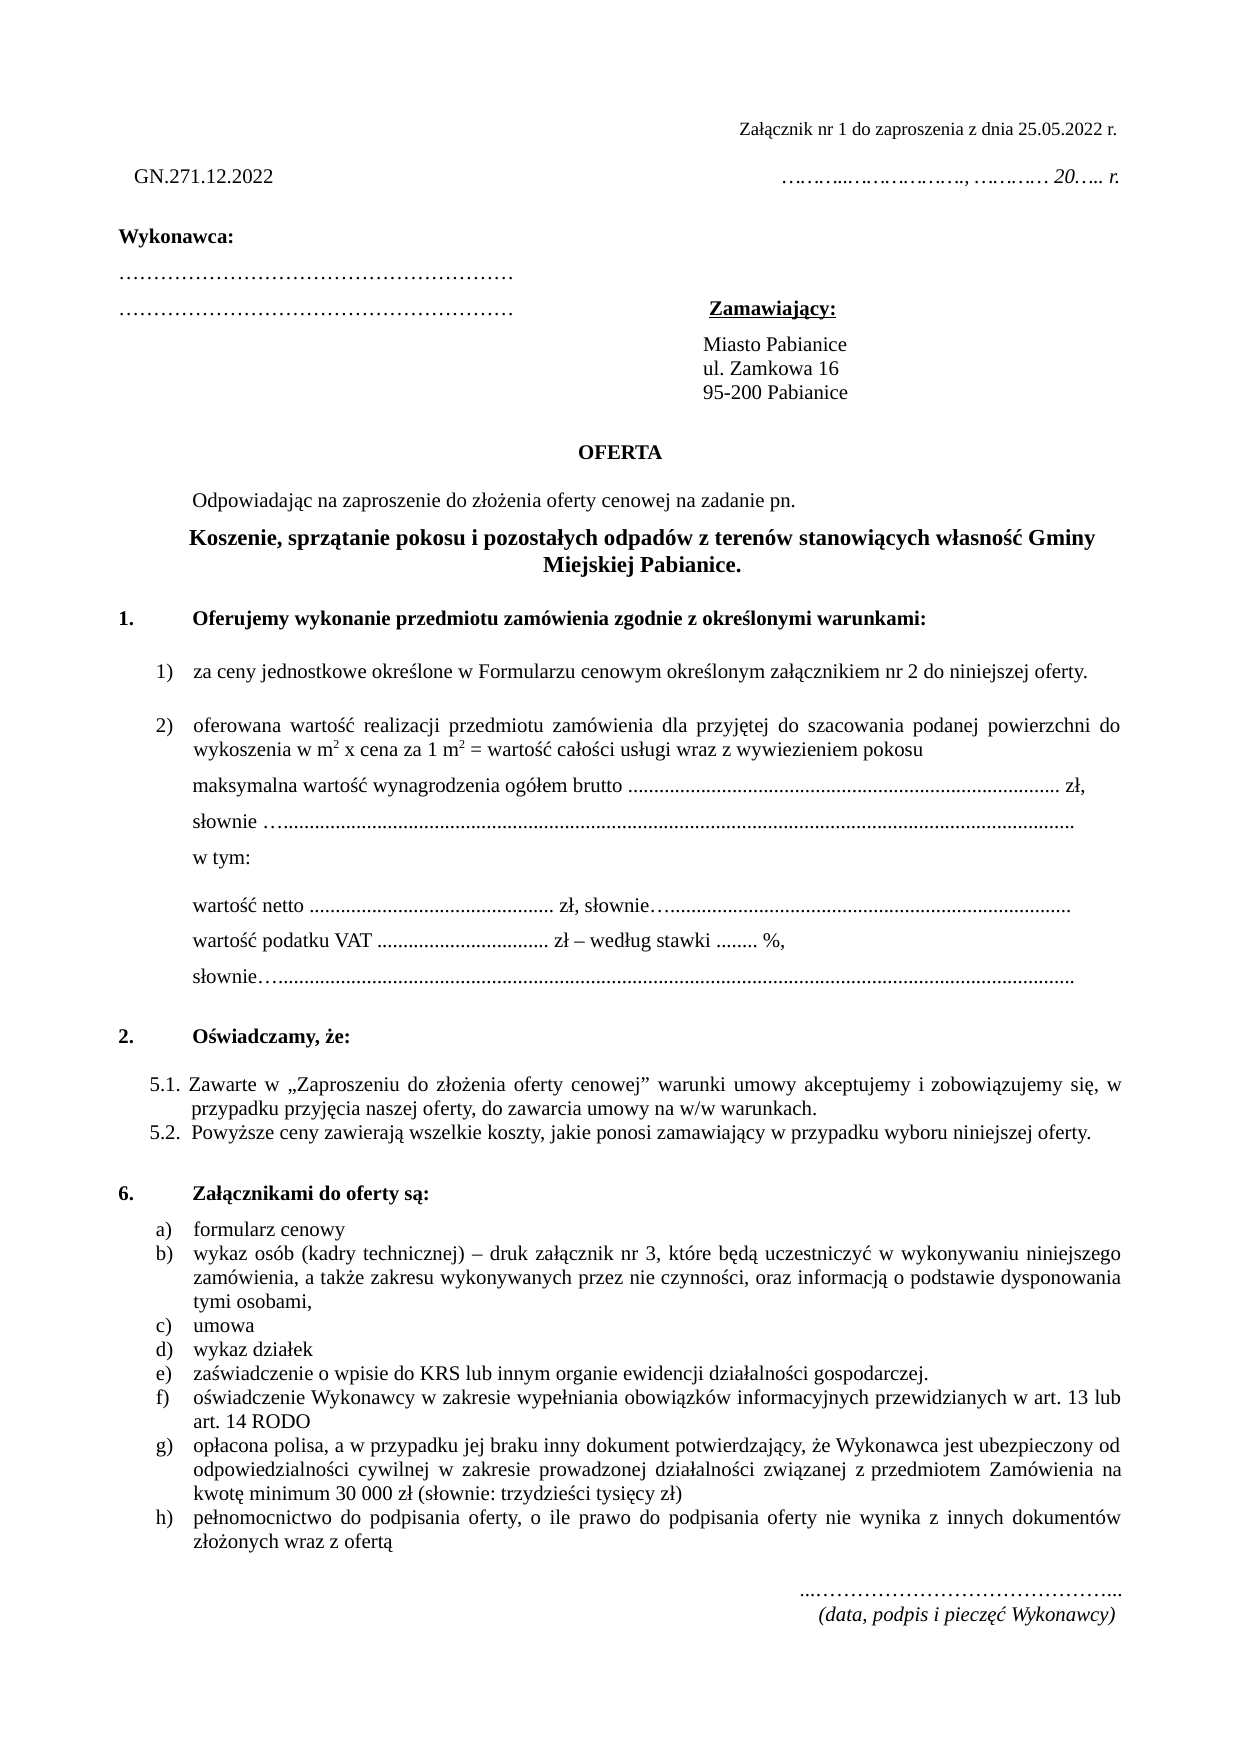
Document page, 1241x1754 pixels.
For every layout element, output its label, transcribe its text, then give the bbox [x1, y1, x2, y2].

text 1. Oferujemy wykonanie przedmiotu zamówienia zgodnie z określonymi warunkami: [118, 606, 1122, 630]
text wartość podatku VAT ................................. zł – według stawki ........ %, [192, 928, 1122, 952]
text Wykonawca: [118, 224, 1122, 248]
text ………………………………………………… Zamawiający: [118, 296, 1122, 320]
text GN.271.12.2022 ………..………………., ………… 20….. r. [118, 164, 1122, 188]
list formularz cenowy [156, 1216, 1122, 1241]
list 5.2. Powyższe ceny zawierają wszelkie koszty, jakie ponosi zamawiający w przypadku wyboru niniejszej oferty. [149, 1120, 1122, 1144]
text słownie…......................................................................................................................................................... [192, 964, 1122, 988]
text ………………………………………………… [118, 260, 1122, 284]
list pełnomocnictwo do podpisania oferty, o ile prawo do podpisania oferty nie wynika z innych dokumentów złożonych wraz z ofertą [156, 1505, 1122, 1553]
text ...……………………………………... [118, 1577, 1122, 1601]
list opłacona polisa, a w przypadku jej braku inny dokument potwierdzający, że Wykonawca jest ubezpieczony od odpowiedzialności cywilnej w zakresie prowadzonej działalności związanej z przedmiotem Zamówienia na kwotę minimum 30 000 zł (słownie: trzydzieści tysięcy zł) [156, 1433, 1122, 1505]
text (data, podpis i pieczęć Wykonawcy) [118, 1601, 1122, 1626]
text 6. Załącznikami do oferty są: [118, 1180, 1122, 1204]
text Miasto Pabianice [703, 332, 1122, 356]
text Koszenie, sprzątanie pokosu i pozostałych odpadów z terenów stanowiących własność Gminy Miejskiej Pabianice. [162, 524, 1122, 577]
list zaświadczenie o wpisie do KRS lub innym organie ewidencji działalności gospodarczej. [156, 1361, 1122, 1385]
text 95-200 Pabianice [703, 380, 1122, 404]
text wartość netto ............................................... zł, słownie…............................................................................. [192, 892, 1122, 917]
list za ceny jednostkowe określone w Formularzu cenowym określonym załącznikiem nr 2 do niniejszej oferty. [156, 659, 1122, 683]
text ul. Zamkowa 16 [703, 356, 1122, 380]
text Odpowiadając na zaproszenie do złożenia oferty cenowej na zadanie pn. [118, 488, 1122, 512]
list umowa [156, 1313, 1122, 1337]
text 2. Oświadczamy, że: [118, 1024, 1122, 1048]
text maksymalna wartość wynagrodzenia ogółem brutto ................................................................................... zł, słownie …........................................................................................................................................................ w tym: [192, 773, 1122, 869]
text OFERTA [118, 440, 1122, 464]
list oświadczenie Wykonawcy w zakresie wypełniania obowiązków informacyjnych przewidzianych w art. 13 lub art. 14 RODO [156, 1385, 1122, 1433]
list wykaz osób (kadry technicznej) – druk załącznik nr 3, które będą uczestniczyć w wykonywaniu niniejszego zamówienia, a także zakresu wykonywanych przez nie czynności, oraz informacją o podstawie dysponowania tymi osobami, [156, 1241, 1122, 1313]
list oferowana wartość realizacji przedmiotu zamówienia dla przyjętej do szacowania podanej powierzchni do wykoszenia w m2 x cena za 1 m2 = wartość całości usługi wraz z wywiezieniem pokosu [156, 713, 1122, 761]
text 5.1. Zawarte w „Zaproszeniu do złożenia oferty cenowej” warunki umowy akceptujemy i zobowiązujemy się, w przypadku przyjęcia naszej oferty, do zawarcia umowy na w/w warunkach. [149, 1072, 1122, 1120]
text Załącznik nr 1 do zaproszenia z dnia 25.05.2022 r. [118, 118, 1122, 140]
list wykaz działek [156, 1337, 1122, 1361]
